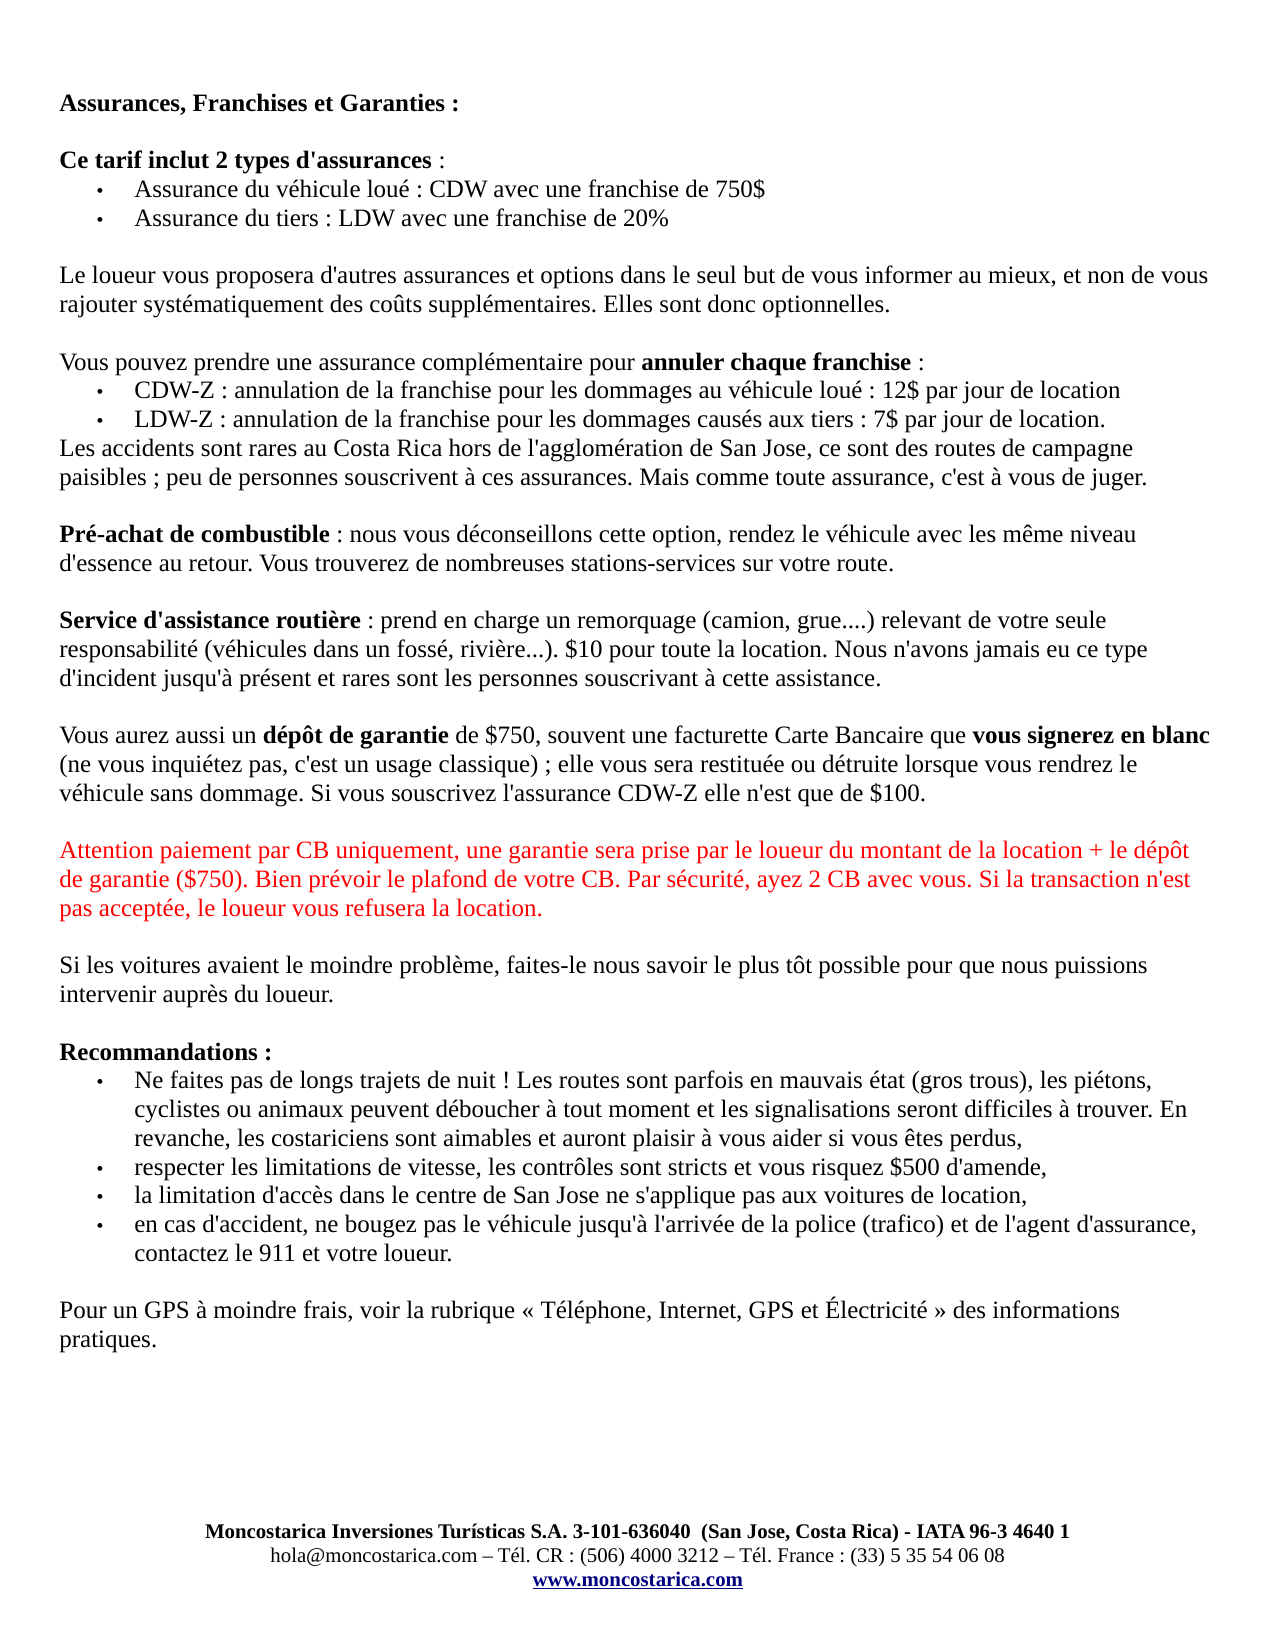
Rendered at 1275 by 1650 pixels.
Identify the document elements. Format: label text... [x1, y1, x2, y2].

list la limitation d'accès dans le centre de San Jose ne s'applique pas aux voitures de location, [97, 1180, 1216, 1209]
list Assurance du tiers : LDW avec une franchise de 20% [97, 203, 1216, 232]
text Vous aurez aussi un dépôt de garantie de $750, souvent une facturette Carte Bancaire que vous signerez en blanc (ne vous inquiétez pas, c'est un usage classique) ; elle vous sera restituée ou détruite lorsque vous rendrez le véhicule sans dommage. Si vous souscrivez l'assurance CDW-Z elle n'est que de $100. [59, 720, 1216, 807]
list en cas d'accident, ne bougez pas le véhicule jusqu'à l'arrivée de la police (trafico) et de l'agent d'assurance, contactez le 911 et votre loueur. [97, 1209, 1216, 1267]
text Vous pouvez prendre une assurance complémentaire pour annuler chaque franchise : [59, 347, 1216, 375]
text Pour un GPS à moindre frais, voir la rubrique « Téléphone, Internet, GPS et Électricité » des informations pratiques. [59, 1295, 1216, 1353]
list CDW-Z : annulation de la franchise pour les dommages au véhicule loué : 12$ par jour de location [97, 375, 1216, 404]
text Si les voitures avaient le moindre problème, faites-le nous savoir le plus tôt possible pour que nous puissions intervenir auprès du loueur. [59, 950, 1216, 1008]
text Recommandations : [59, 1037, 1216, 1065]
list LDW-Z : annulation de la franchise pour les dommages causés aux tiers : 7$ par jour de location. [97, 404, 1216, 433]
text Ce tarif inclut 2 types d'assurances : [59, 145, 1216, 174]
text Service d'assistance routière : prend en charge un remorquage (camion, grue....) relevant de votre seule responsabilité (véhicules dans un fossé, rivière...). $10 pour toute la location. Nous n'avons jamais eu ce type d'incident jusqu'à présent et rares sont les personnes souscrivant à cette assistance. [59, 605, 1216, 692]
text Assurances, Franchises et Garanties : [59, 88, 1216, 117]
text Les accidents sont rares au Costa Rica hors de l'agglomération de San Jose, ce sont des routes de campagne paisibles ; peu de personnes souscrivent à ces assurances. Mais comme toute assurance, c'est à vous de juger. [59, 433, 1216, 490]
list Assurance du véhicule loué : CDW avec une franchise de 750$ [97, 174, 1216, 203]
text Pré-achat de combustible : nous vous déconseillons cette option, rendez le véhicule avec les même niveau d'essence au retour. Vous trouverez de nombreuses stations-services sur votre route. [59, 519, 1216, 577]
list Ne faites pas de longs trajets de nuit ! Les routes sont parfois en mauvais état (gros trous), les piétons, cyclistes ou animaux peuvent déboucher à tout moment et les signalisations seront difficiles à trouver. En revanche, les costariciens sont aimables et auront plaisir à vous aider si vous êtes perdus, [97, 1065, 1216, 1152]
list respecter les limitations de vitesse, les contrôles sont stricts et vous risquez $500 d'amende, [97, 1152, 1216, 1180]
text Attention paiement par CB uniquement, une garantie sera prise par le loueur du montant de la location + le dépôt de garantie ($750). Bien prévoir le plafond de votre CB. Par sécurité, ayez 2 CB avec vous. Si la transaction n'est pas acceptée, le loueur vous refusera la location. [59, 835, 1216, 922]
text Le loueur vous proposera d'autres assurances et options dans le seul but de vous informer au mieux, et non de vous rajouter systématiquement des coûts supplémentaires. Elles sont donc optionnelles. [59, 260, 1216, 318]
